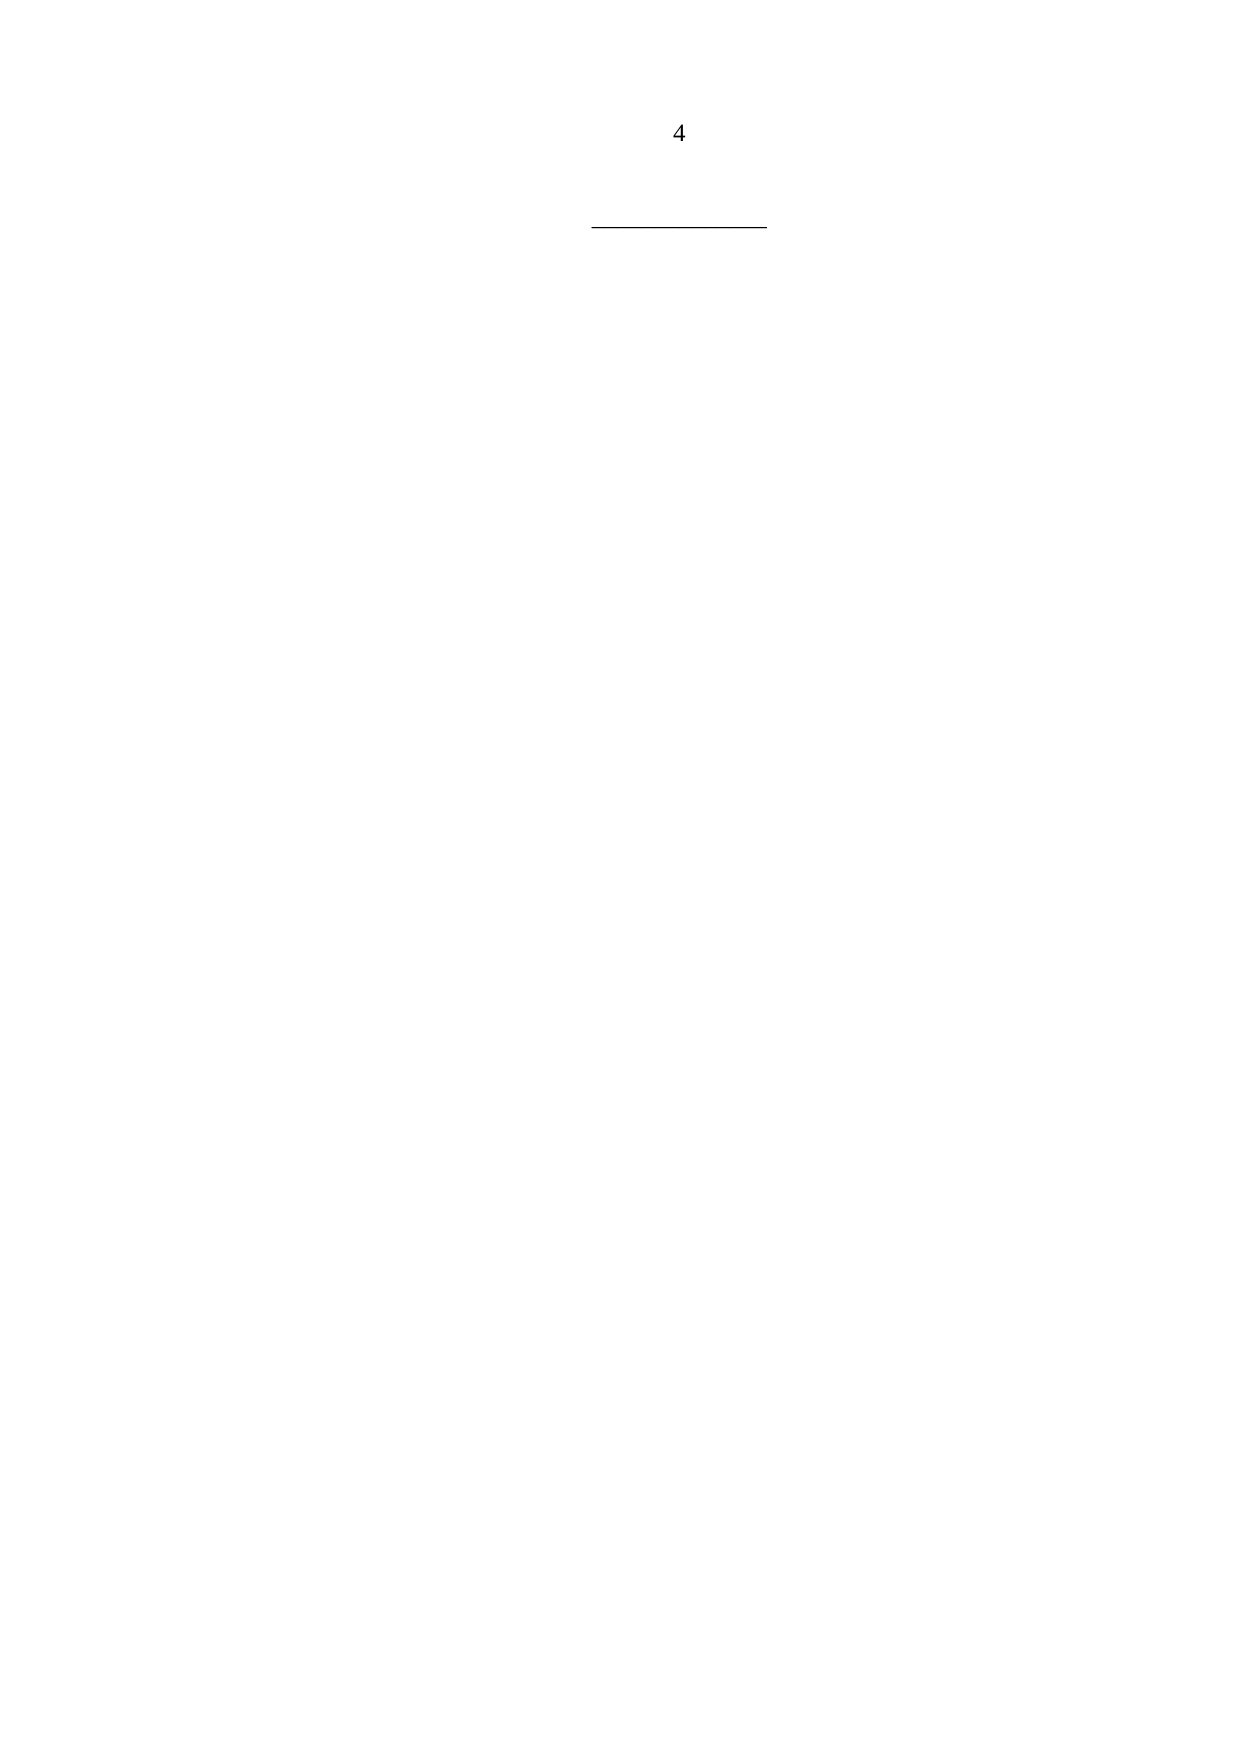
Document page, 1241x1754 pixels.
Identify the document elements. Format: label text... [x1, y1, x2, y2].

text ______________ [177, 202, 1181, 231]
